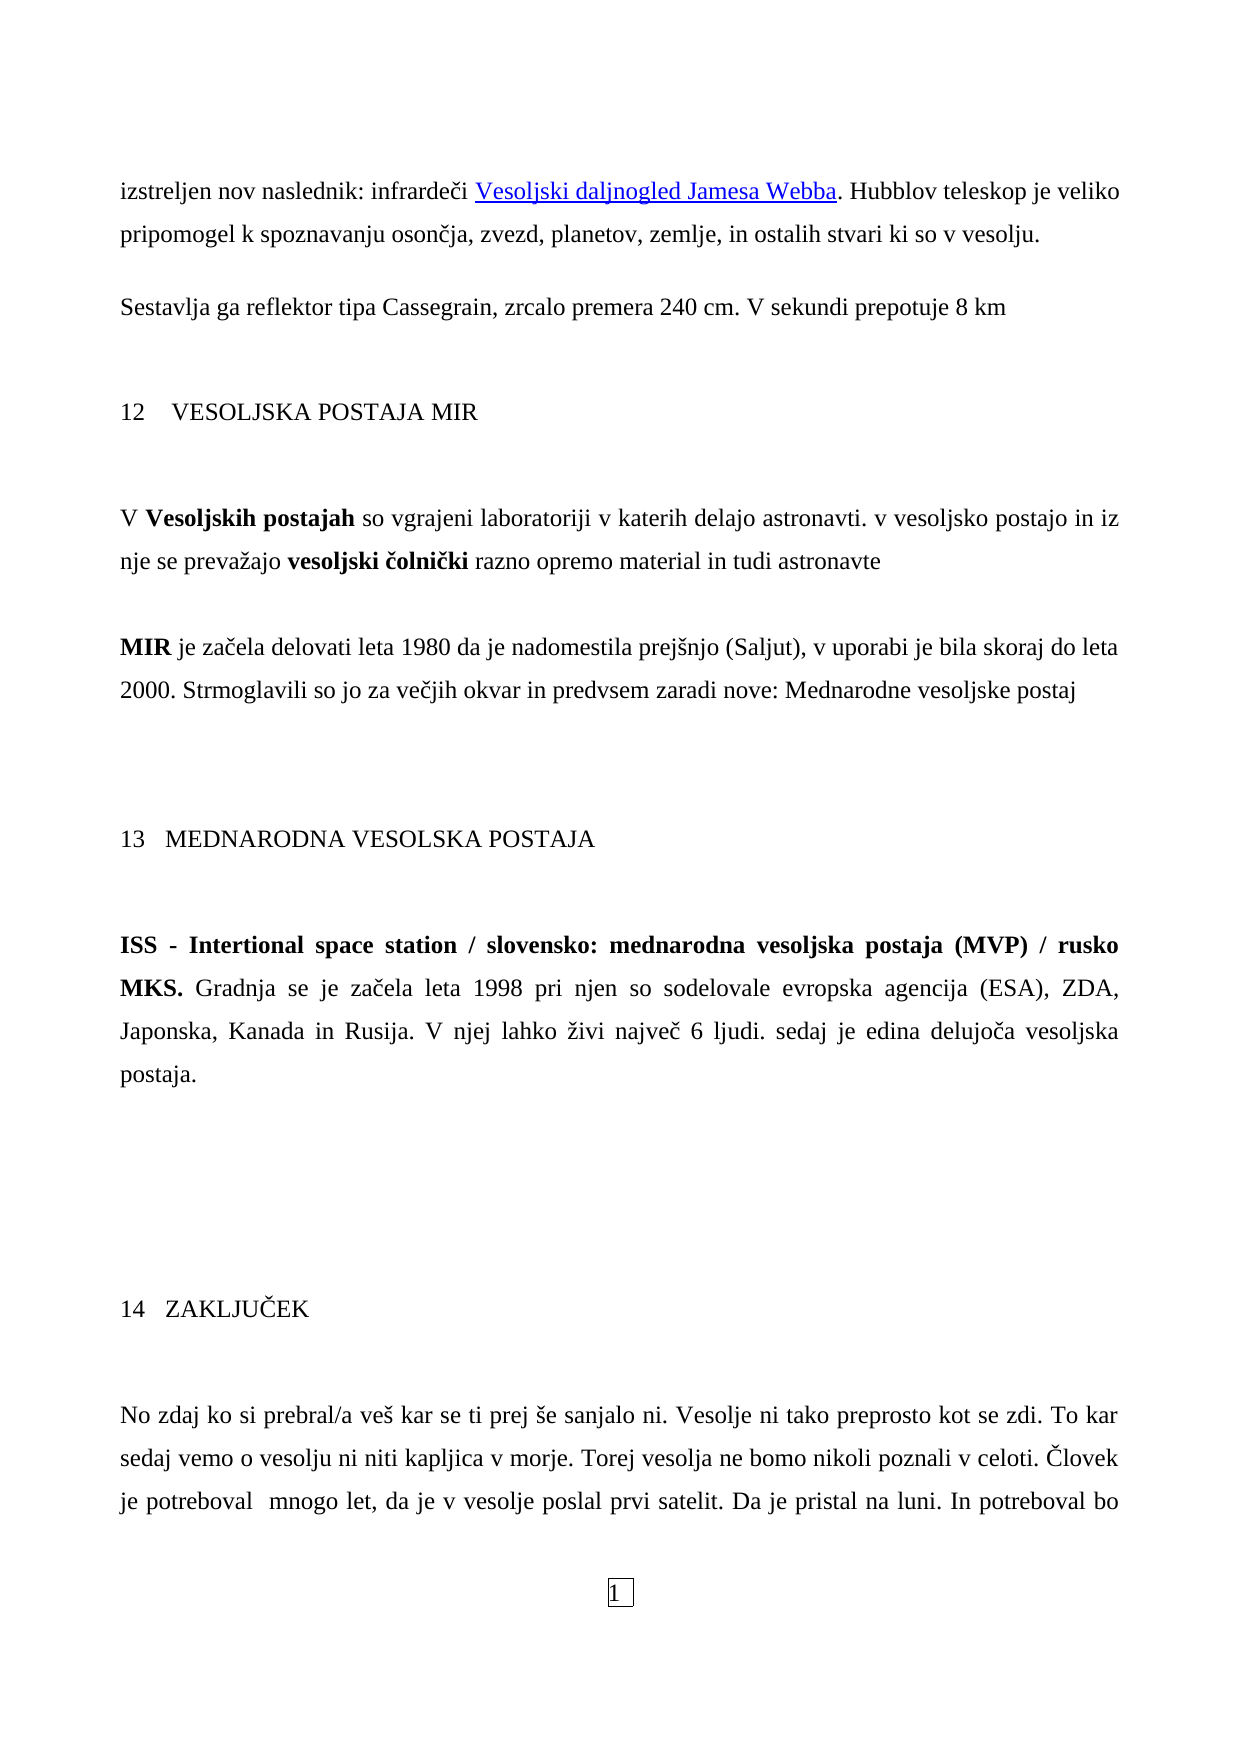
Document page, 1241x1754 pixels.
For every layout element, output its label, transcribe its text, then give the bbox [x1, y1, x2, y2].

text Sestavlja ga reflektor tipa Cassegrain, zrcalo premera 240 cm. V sekundi prepotuje 8 km [120, 292, 1120, 321]
text MIR je začela delovati leta 1980 da je nadomestila prejšnjo (Saljut), v uporabi je bila skoraj do leta 2000. Strmoglavili so jo za večjih okvar in predvsem zaradi nove: Mednarodne vesoljske postaj [120, 632, 1120, 704]
text No zdaj ko si prebral/a veš kar se ti prej še sanjalo ni. Vesolje ni tako preprosto kot se zdi. To kar sedaj vemo o vesolju ni niti kapljica v morje. Torej vesolja ne bomo nikoli poznali v celoti. Človek je potreboval mnogo let, da je v vesolje poslal prvi satelit. Da je pristal na luni. In potreboval bo [120, 1400, 1120, 1515]
text ISS - Intertional space station / slovensko: mednarodna vesoljska postaja (MVP) / rusko MKS. Gradnja se je začela leta 1998 pri njen so sodelovale evropska agencija (ESA), ZDA, Japonska, Kanada in Rusija. V njej lahko živi največ 6 ljudi. sedaj je edina delujoča vesoljska postaja. [120, 930, 1120, 1088]
text V Vesoljskih postajah so vgrajeni laboratoriji v katerih delajo astronavti. v vesoljsko postajo in iz nje se prevažajo vesoljski čolnički razno opremo material in tudi astronavte [120, 503, 1120, 575]
subtitle MEDNARODNA VESOLSKA POSTAJA [120, 824, 1120, 853]
subtitle VESOLJSKA POSTAJA MIR [120, 397, 1120, 426]
subtitle ZAKLJUČEK [120, 1294, 1120, 1323]
text izstreljen nov naslednik: infrardeči Vesoljski daljnogled Jamesa Webba. Hubblov teleskop je veliko pripomogel k spoznavanju osončja, zvezd, planetov, zemlje, in ostalih stvari ki so v vesolju. [120, 176, 1120, 248]
